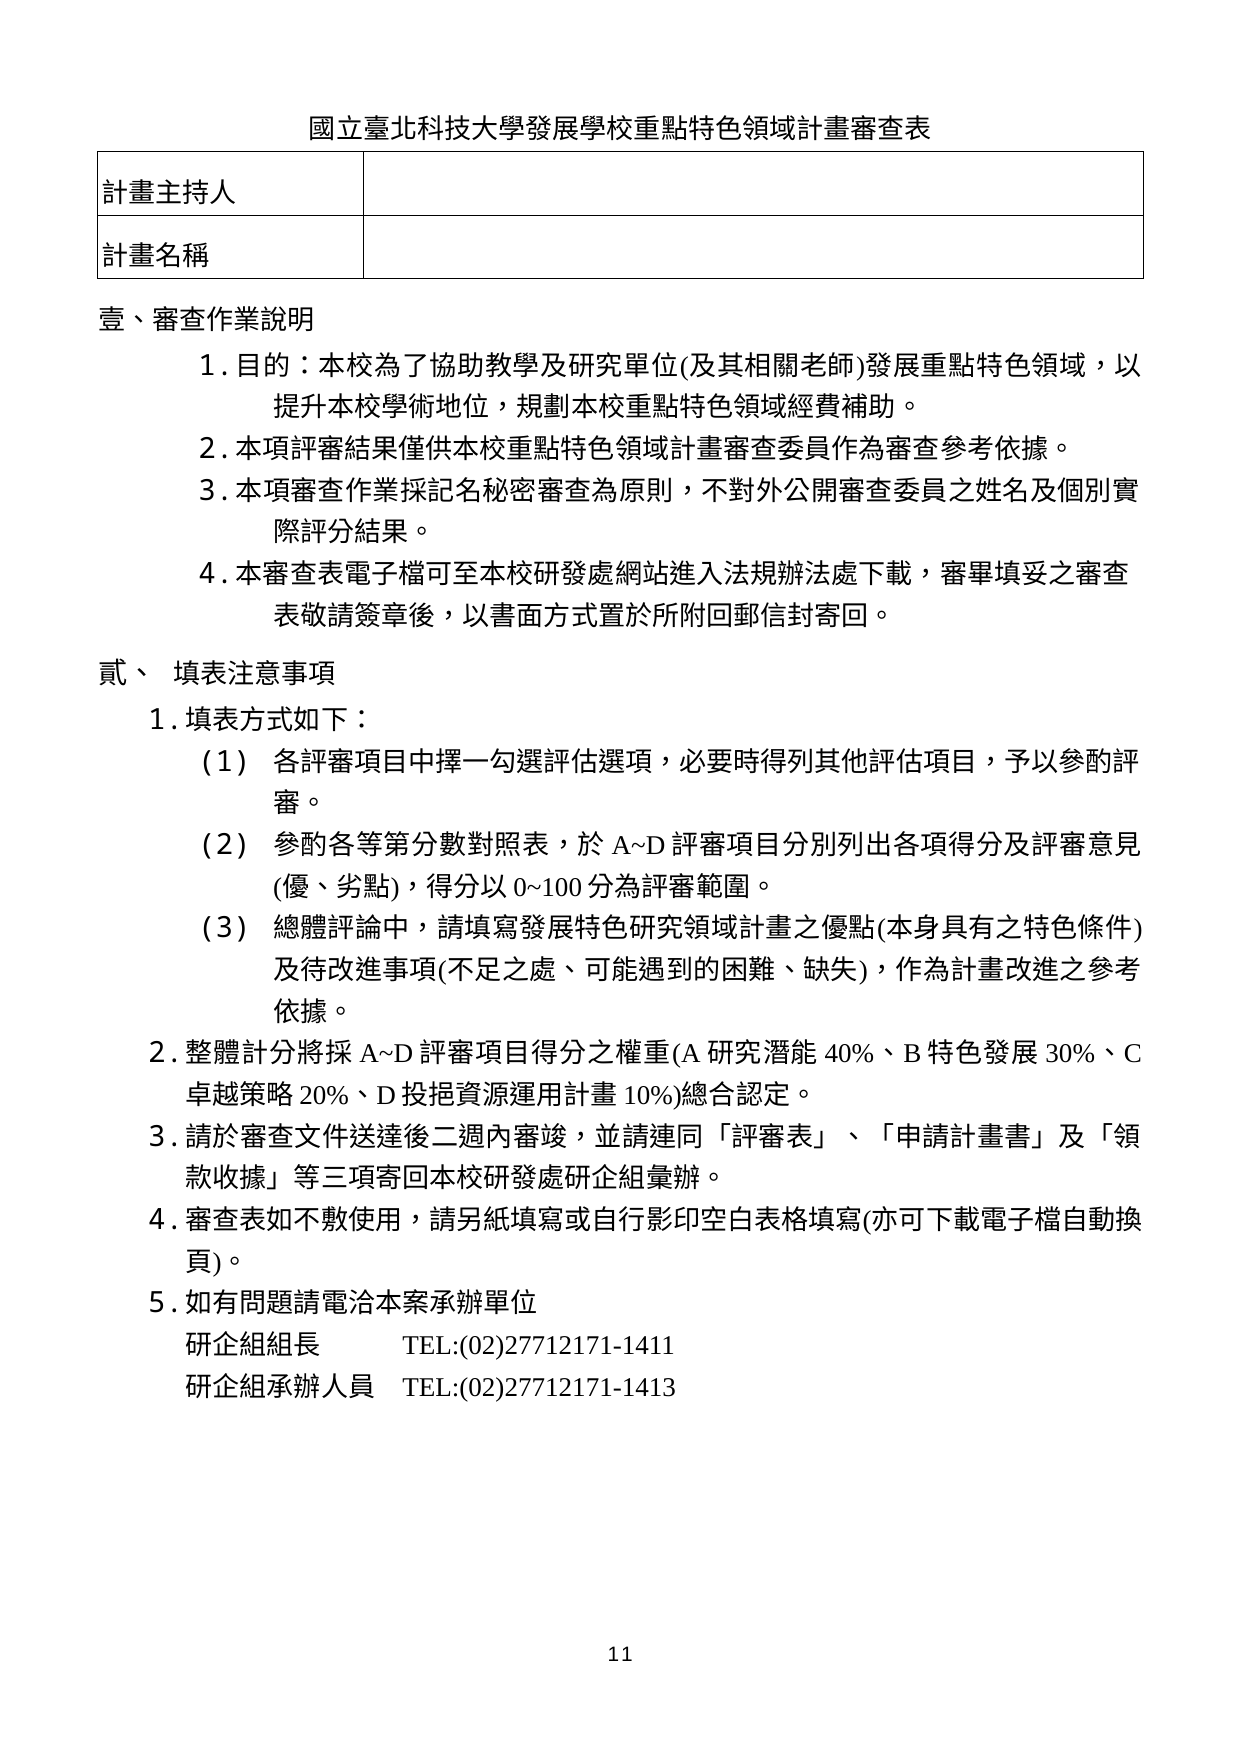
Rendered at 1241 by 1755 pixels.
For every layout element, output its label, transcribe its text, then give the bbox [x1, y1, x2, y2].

text 壹、審查作業說明 [98, 279, 1142, 342]
list 各評審項目中擇一勾選評估選項，必要時得列其他評估項目，予以參酌評審。 [198, 738, 1142, 821]
list 本項評審結果僅供本校重點特色領域計畫審查委員作為審查參考依據。 [198, 425, 1142, 467]
table_cell [364, 216, 1143, 278]
table_header [364, 152, 1143, 215]
list 請於審查文件送達後二週內審竣，並請連同「評審表」、「申請計畫書」及「領款收據」等三項寄回本校研發處研企組彙辦。 [148, 1113, 1142, 1196]
list 填表方式如下： [148, 696, 1142, 738]
text 研企組承辦人員 TEL:(02)27712171-1413 [185, 1363, 1142, 1404]
table_cell 計畫名稱 [98, 216, 363, 278]
list 目的：本校為了協助教學及研究單位(及其相關老師)發展重點特色領域，以提升本校學術地位，規劃本校重點特色領域經費補助。 [198, 342, 1142, 425]
table_header 計畫主持人 [98, 152, 363, 215]
list 審查表如不敷使用，請另紙填寫或自行影印空白表格填寫(亦可下載電子檔自動換頁)。 [148, 1196, 1142, 1279]
text 國立臺北科技大學發展學校重點特色領域計畫審查表 [98, 89, 1142, 151]
list 整體計分將採A~D評審項目得分之權重(A研究潛能40%、B特色發展30%、C卓越策略20%、D投挹資源運用計畫10%)總合認定。 [148, 1029, 1142, 1113]
list 如有問題請電洽本案承辦單位 [148, 1279, 1142, 1321]
list 填表注意事項 [98, 633, 1142, 696]
text 研企組組長 TEL:(02)27712171-1411 [185, 1321, 1142, 1363]
list 參酌各等第分數對照表，於A~D評審項目分別列出各項得分及評審意見(優、劣點)，得分以0~100分為評審範圍。 [198, 821, 1142, 904]
list 本項審查作業採記名秘密審查為原則，不對外公開審查委員之姓名及個別實際評分結果。 [198, 467, 1142, 550]
list 總體評論中，請填寫發展特色研究領域計畫之優點(本身具有之特色條件)及待改進事項(不足之處、可能遇到的困難、缺失)，作為計畫改進之參考依據。 [198, 904, 1142, 1029]
list 本審查表電子檔可至本校研發處網站進入法規辦法處下載，審畢填妥之審查表敬請簽章後，以書面方式置於所附回郵信封寄回。 [198, 550, 1142, 633]
